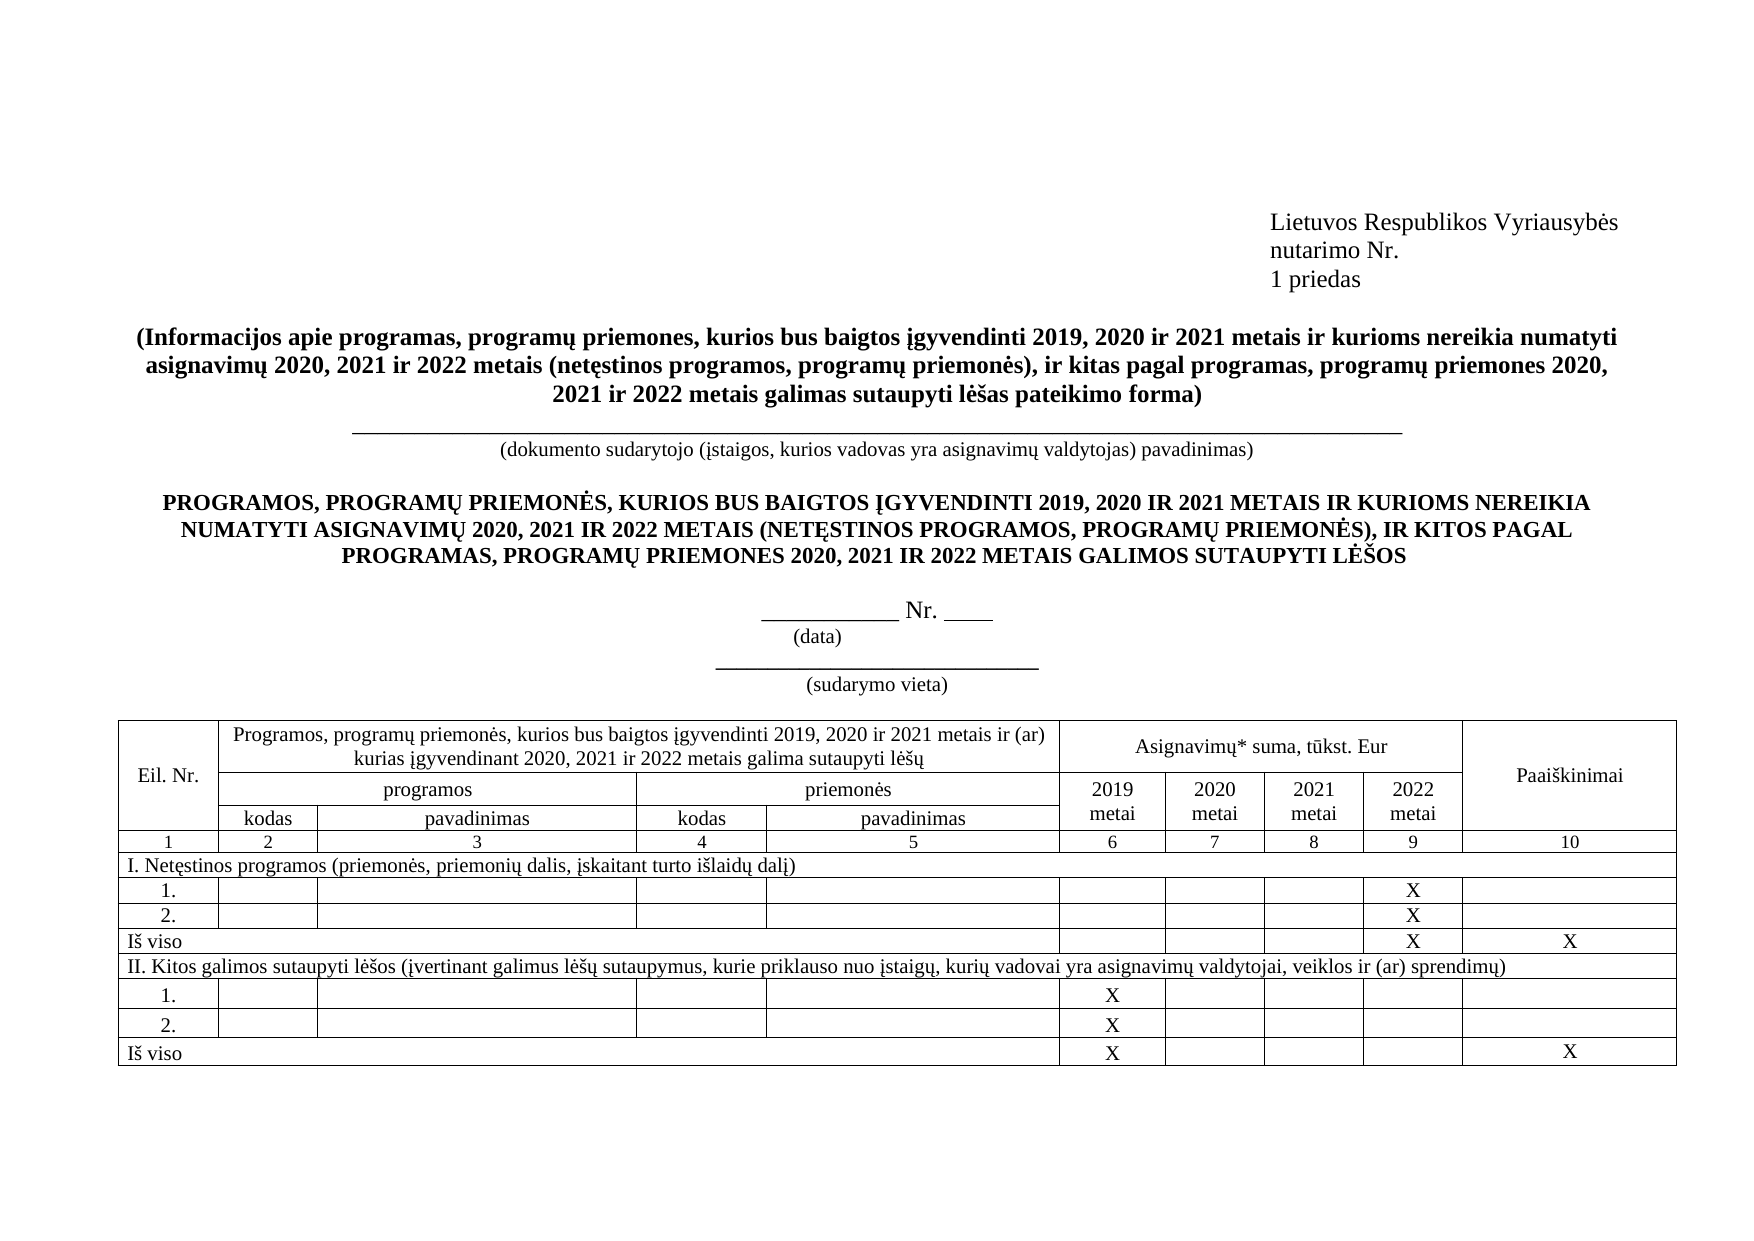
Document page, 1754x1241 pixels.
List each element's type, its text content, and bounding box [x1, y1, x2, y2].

table_cell X [1060, 1009, 1165, 1037]
text (dokumento sudarytojo (įstaigos, kurios vadovas yra asignavimų valdytojas) pavadinimas) [118, 437, 1636, 461]
table_cell kodas [637, 806, 766, 829]
table_cell [318, 904, 636, 927]
table_cell [219, 1009, 317, 1037]
table_cell 2022 metai [1364, 773, 1462, 829]
table_cell [767, 904, 1059, 927]
table_cell [1166, 929, 1264, 953]
table_cell Iš viso [119, 1038, 1059, 1065]
table_header Programos, programų priemonės, kurios bus baigtos įgyvendinti 2019, 2020 ir 2021 metais ir (ar) kurias įgyvendinant 2020, 2021 ir 2022 metais galima sutaupyti lėšų [219, 721, 1059, 772]
text (sudarymo vieta) [118, 672, 1636, 696]
table_cell [1265, 979, 1363, 1007]
table_cell [767, 1009, 1059, 1037]
table_cell [1463, 979, 1676, 1007]
table_cell [1166, 979, 1264, 1007]
table_cell [637, 878, 766, 902]
table_cell I. Netęstinos programos (priemonės, priemonių dalis, įskaitant turto išlaidų dalį) [119, 853, 1676, 877]
text _______________________________ [118, 648, 1636, 672]
table_cell 2021 metai [1265, 773, 1363, 829]
table_cell [318, 878, 636, 902]
table_cell [767, 878, 1059, 902]
table_cell X [1364, 904, 1462, 927]
table_cell 2 [219, 831, 317, 852]
table_cell 2. [119, 904, 218, 927]
table_cell [219, 979, 317, 1007]
table_cell programos [219, 773, 636, 804]
table_cell [1265, 878, 1363, 902]
table_cell [637, 979, 766, 1007]
table_cell II. Kitos galimos sutaupyti lėšos (įvertinant galimus lėšų sutaupymus, kurie priklauso nuo įstaigų, kurių vadovai yra asignavimų valdytojai, veiklos ir (ar) sprendimų) [119, 954, 1676, 978]
table_cell [767, 979, 1059, 1007]
table_cell [318, 1009, 636, 1037]
table_cell [219, 904, 317, 927]
table_cell 9 [1364, 831, 1462, 852]
table_cell X [1364, 929, 1462, 953]
table_cell [1265, 1009, 1363, 1037]
table_cell [1265, 929, 1363, 953]
table_cell 7 [1166, 831, 1264, 852]
table_cell [1166, 1009, 1264, 1037]
table_cell pavadinimas [318, 806, 636, 829]
table_cell [1060, 929, 1165, 953]
table_cell [637, 1009, 766, 1037]
table_cell 2. [119, 1009, 218, 1037]
text Lietuvos Respublikos Vyriausybės [974, 207, 1636, 235]
text nutarimo Nr. [974, 235, 1636, 264]
table_cell [1463, 1009, 1676, 1037]
text (Informacijos apie programas, programų priemones, kurios bus baigtos įgyvendinti 2019, 2020 ir 2021 metais ir kurioms nereikia numatyti asignavimų 2020, 2021 ir 2022 metais (netęstinos programos, programų priemonės), ir kitas pagal programas, programų priemones 2020, 2021 ir 2022 metais galimas sutaupyti lėšas pateikimo forma) [118, 322, 1636, 408]
table_cell X [1364, 878, 1462, 902]
table_cell [318, 979, 636, 1007]
table_cell [1166, 1038, 1264, 1065]
table_cell 1 [119, 831, 218, 852]
table_cell [1265, 1038, 1363, 1065]
table_cell X [1060, 979, 1165, 1007]
table_header Paaiškinimai [1463, 721, 1676, 829]
table_cell 5 [767, 831, 1059, 852]
table_cell priemonės [637, 773, 1059, 804]
table_cell [1364, 1038, 1462, 1065]
table_cell [1364, 1009, 1462, 1037]
table_cell [1060, 904, 1165, 927]
table_cell [1364, 979, 1462, 1007]
table_cell 4 [637, 831, 766, 852]
table_cell X [1060, 1038, 1165, 1065]
table_cell 8 [1265, 831, 1363, 852]
table_cell 2019 metai [1060, 773, 1165, 829]
table_cell [1265, 904, 1363, 927]
table_cell X [1463, 1038, 1676, 1065]
table_header Eil. Nr. [119, 721, 218, 829]
table_cell 3 [318, 831, 636, 852]
table_header Asignavimų* suma, tūkst. Eur [1060, 721, 1462, 772]
table_cell [1463, 904, 1676, 927]
table_cell 6 [1060, 831, 1165, 852]
table_cell 10 [1463, 831, 1676, 852]
table_cell X [1463, 929, 1676, 953]
table_cell 1. [119, 979, 218, 1007]
text (data) [658, 624, 1636, 648]
table_cell [1166, 904, 1264, 927]
table_cell [637, 904, 766, 927]
text ___________ Nr. [118, 595, 1636, 624]
table_cell [1060, 878, 1165, 902]
table_cell Iš viso [119, 929, 1059, 953]
table_cell [219, 878, 317, 902]
text PROGRAMOS, PROGRAMŲ PRIEMONĖS, KURIOS BUS BAIGTOS ĮGYVENDINTI 2019, 2020 IR 2021 METAIS IR KURIOMS NEREIKIA NUMATYTI ASIGNAVIMŲ 2020, 2021 IR 2022 METAIS (NETĘSTINOS PROGRAMOS, PROGRAMŲ PRIEMONĖS), IR KITOS PAGAL PROGRAMAS, PROGRAMŲ PRIEMONES 2020, 2021 IR 2022 METAIS GALIMOS SUTAUPYTI LĖŠOS [118, 489, 1636, 568]
text ____________________________________________________________________________________ [118, 408, 1636, 437]
table_cell pavadinimas [767, 806, 1059, 829]
table_cell [1166, 878, 1264, 902]
table_cell 1. [119, 878, 218, 902]
table_cell 2020 metai [1166, 773, 1264, 829]
table_cell [1463, 878, 1676, 902]
text 1 priedas [974, 264, 1636, 293]
table_cell kodas [219, 806, 317, 829]
